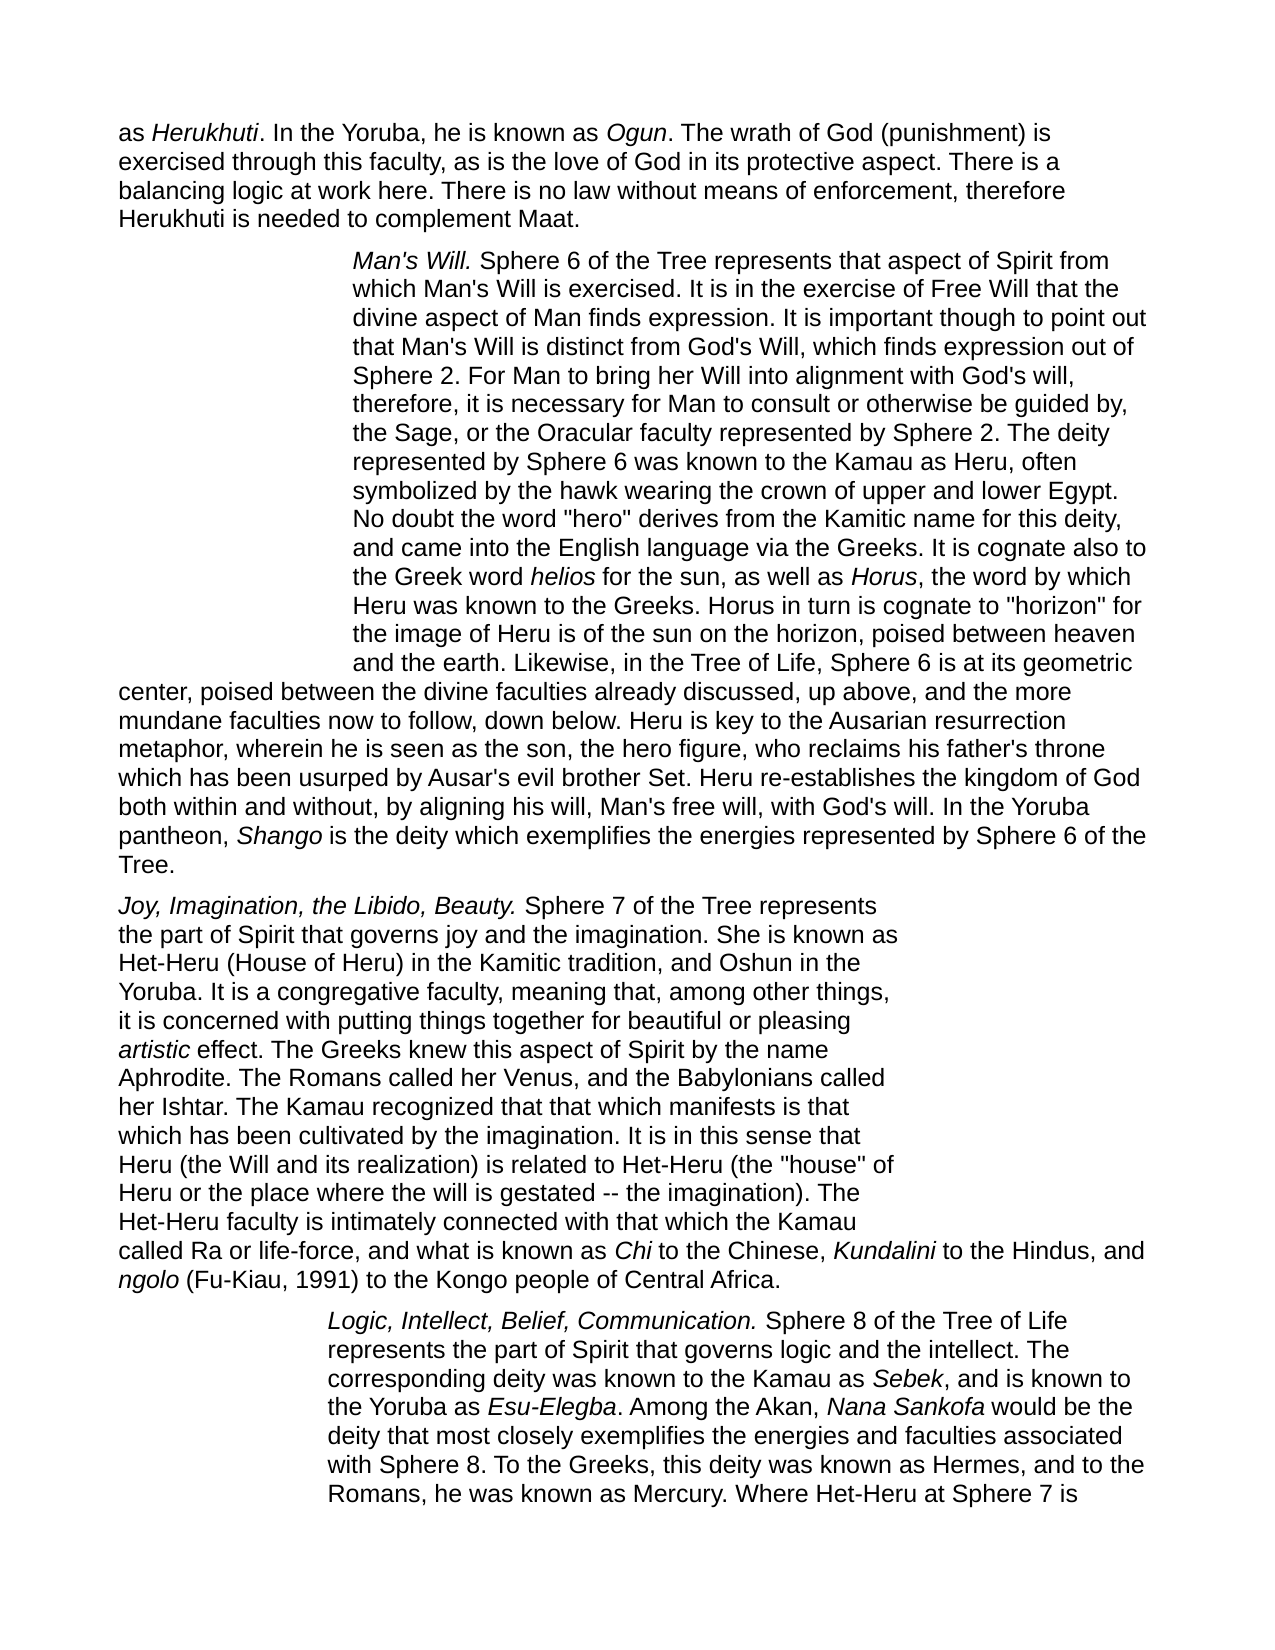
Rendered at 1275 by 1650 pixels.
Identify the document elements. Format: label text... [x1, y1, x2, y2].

text Logic, Intellect, Belief, Communication. Sphere 8 of the Tree of Life represents the part of Spirit that governs logic and the intellect. The corresponding deity was known to the Kamau as Sebek, and is known to the Yoruba as Esu-Elegba. Among the Akan, Nana Sankofa would be the deity that most closely exemplifies the energies and faculties associated with Sphere 8. To the Greeks, this deity was known as Hermes, and to the Romans, he was known as Mercury. Where Het-Heru at Sphere 7 is [118, 1306, 1157, 1507]
text Man's Will. Sphere 6 of the Tree represents that aspect of Spirit from which Man's Will is exercised. It is in the exercise of Free Will that the divine aspect of Man finds expression. It is important though to point out that Man's Will is distinct from God's Will, which finds expression out of Sphere 2. For Man to bring her Will into alignment with God's will, therefore, it is necessary for Man to consult or otherwise be guided by, the Sage, or the Oracular faculty represented by Sphere 2. The deity represented by Sphere 6 was known to the Kamau as Heru, often symbolized by the hawk wearing the crown of upper and lower Egypt. No doubt the word "hero" derives from the Kamitic name for this deity, and came into the English language via the Greeks. It is cognate also to the Greek word helios for the sun, as well as Horus, the word by which Heru was known to the Greeks. Horus in turn is cognate to "horizon" for the image of Heru is of the sun on the horizon, poised between heaven and the earth. Likewise, in the Tree of Life, Sphere 6 is at its geometric center, poised between the divine faculties already discussed, up above, and the more mundane faculties now to follow, down below. Heru is key to the Ausarian resurrection metaphor, wherein he is seen as the son, the hero figure, who reclaims his father's throne which has been usurped by Ausar's evil brother Set. Heru re-establishes the kingdom of God both within and without, by aligning his will, Man's free will, with God's will. In the Yoruba pantheon, Shango is the deity which exemplifies the energies represented by Sphere 6 of the Tree. [118, 246, 1157, 878]
text Joy, Imagination, the Libido, Beauty. Sphere 7 of the Tree represents the part of Spirit that governs joy and the imagination. She is known as Het-Heru (House of Heru) in the Kamitic tradition, and Oshun in the Yoruba. It is a congregative faculty, meaning that, among other things, it is concerned with putting things together for beautiful or pleasing artistic effect. The Greeks knew this aspect of Spirit by the name Aphrodite. The Romans called her Venus, and the Babylonians called her Ishtar. The Kamau recognized that that which manifests is that which has been cultivated by the imagination. It is in this sense that Heru (the Will and its realization) is related to Het-Heru (the "house" of Heru or the place where the will is gestated -- the imagination). The Het-Heru faculty is intimately connected with that which the Kamau called Ra or life-force, and what is known as Chi to the Chinese, Kundalini to the Hindus, and ngolo (Fu-Kiau, 1991) to the Kongo people of Central Africa. [118, 891, 1157, 1294]
text as Herukhuti. In the Yoruba, he is known as Ogun. The wrath of God (punishment) is exercised through this faculty, as is the love of God in its protective aspect. There is a balancing logic at work here. There is no law without means of enforcement, therefore Herukhuti is needed to complement Maat. [118, 118, 1157, 233]
